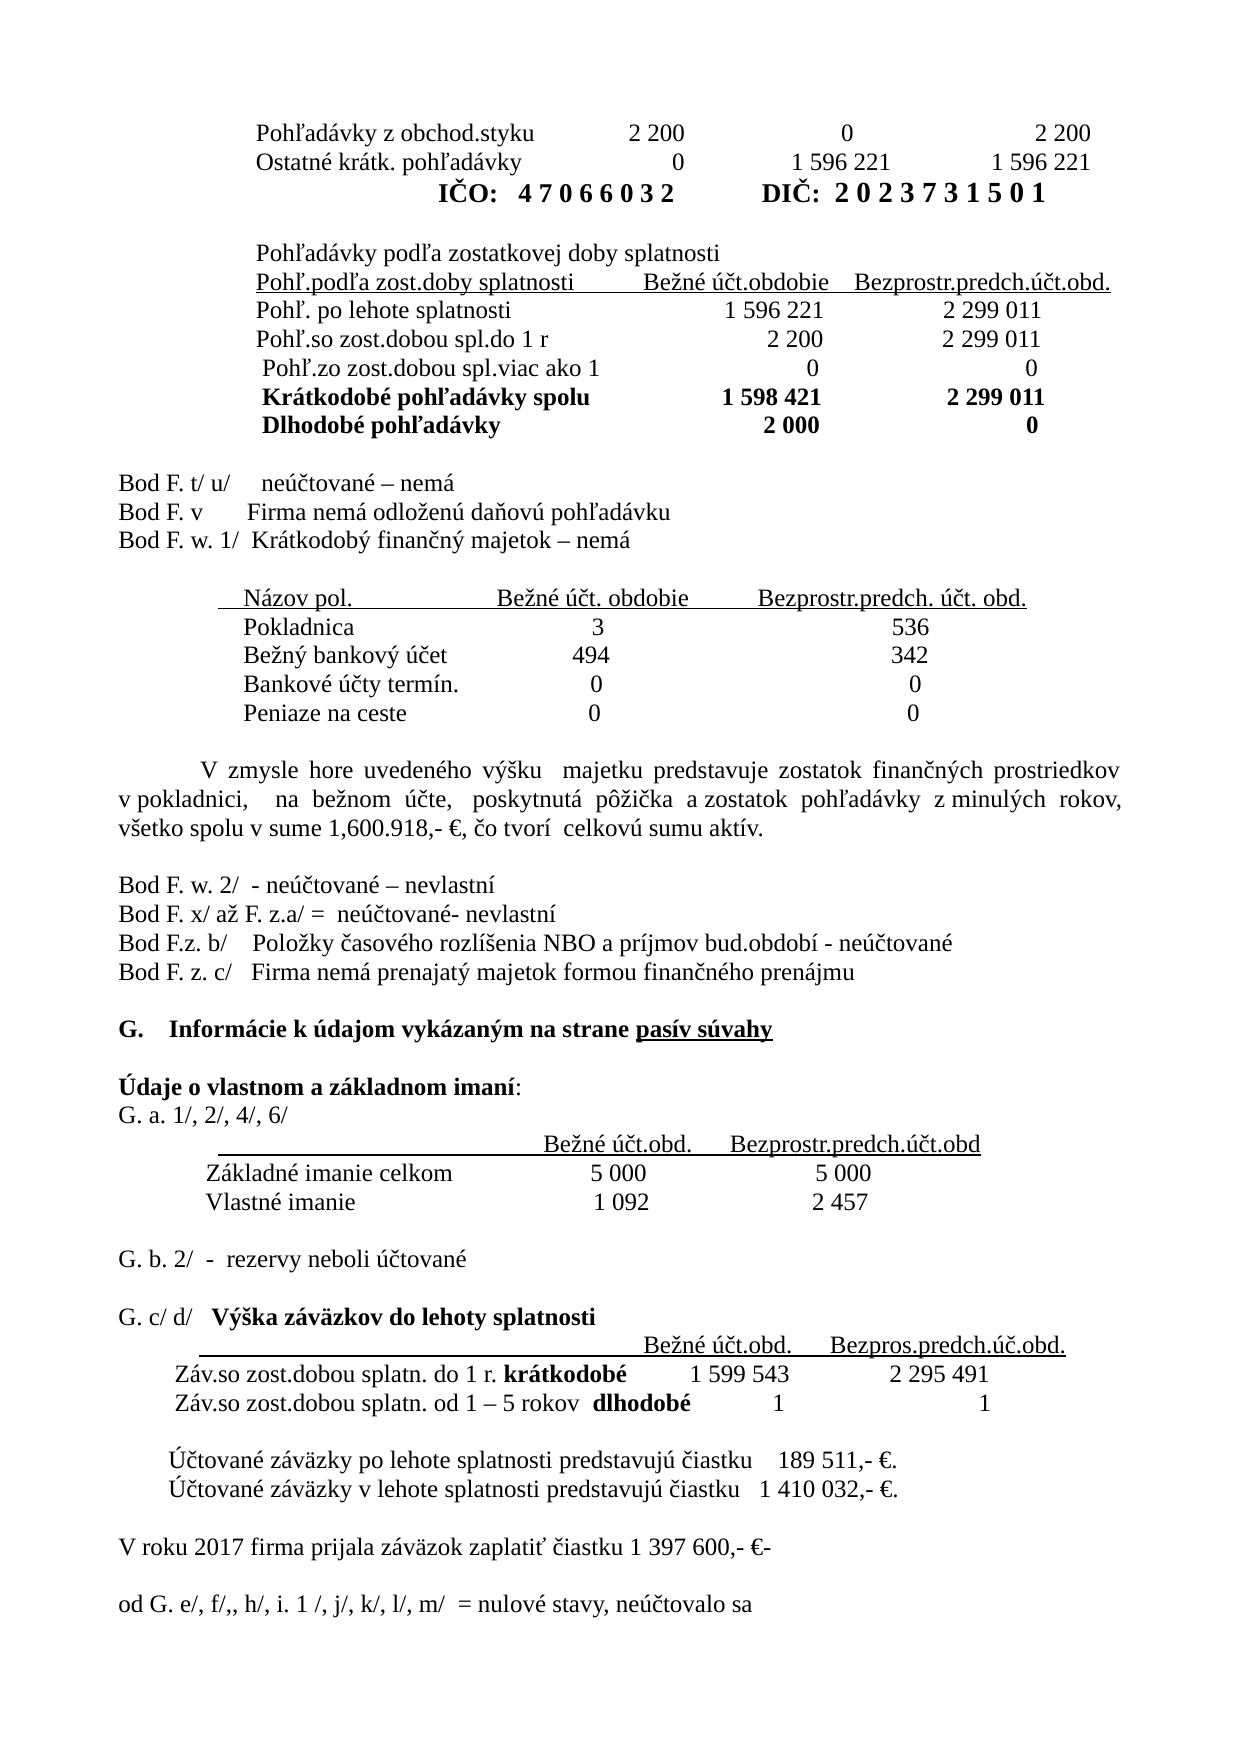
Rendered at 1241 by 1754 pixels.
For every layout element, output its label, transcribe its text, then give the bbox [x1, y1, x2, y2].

text Bankové účty termín. 0 0 [118, 669, 1122, 698]
text Pohľadávky podľa zostatkovej doby splatnosti [118, 238, 1122, 267]
text Bežné účt.obd. Bezpros.predch.úč.obd. [118, 1330, 1122, 1359]
text Bežné účt.obd. Bezprostr.predch.účt.obd [118, 1129, 1122, 1158]
text Bod F.z. b/ Položky časového rozlíšenia NBO a príjmov bud.období - neúčtované [118, 928, 1122, 957]
text Krátkodobé pohľadávky spolu 1 598 421 2 299 011 [118, 382, 1122, 410]
text V zmysle hore uvedeného výšku majetku predstavuje zostatok finančných prostriedkov v pokladnici, na bežnom účte, poskytnutá pôžička a zostatok pohľadávky z minulých rokov, všetko spolu v sume 1,600.918,- €, čo tvorí celkovú sumu aktív. [118, 755, 1122, 842]
text Pohľ.so zost.dobou spl.do 1 r 2 200 2 299 011 [118, 324, 1122, 353]
text Pohľadávky z obchod.styku 2 200 0 2 200 [118, 118, 1122, 147]
text Údaje o vlastnom a základnom imaní: [118, 1072, 1122, 1100]
text Bežný bankový účet 494 342 [118, 640, 1122, 669]
text G. Informácie k údajom vykázaným na strane pasív súvahy [118, 1014, 1122, 1043]
text Bod F. z. c/ Firma nemá prenajatý majetok formou finančného prenájmu [118, 957, 1122, 985]
text Bod F. w. 2/ - neúčtované – nevlastní [118, 870, 1122, 899]
text Pohľ. po lehote splatnosti 1 596 221 2 299 011 [118, 295, 1122, 324]
text G. c/ d/ Výška záväzkov do lehoty splatnosti [118, 1302, 1122, 1330]
text Dlhodobé pohľadávky 2 000 0 [118, 410, 1122, 439]
text Bod F. v Firma nemá odloženú daňovú pohľadávku [118, 497, 1122, 525]
text Bod F. x/ až F. z.a/ = neúčtované- nevlastní [118, 899, 1122, 928]
text V roku 2017 firma prijala záväzok zaplatiť čiastku 1 397 600,- €- [118, 1532, 1122, 1560]
text Peniaze na ceste 0 0 [118, 698, 1122, 727]
text Účtované záväzky po lehote splatnosti predstavujú čiastku 189 511,- €. [118, 1445, 1122, 1474]
text Ostatné krátk. pohľadávky 0 1 596 221 1 596 221 [118, 147, 1122, 176]
text G. b. 2/ - rezervy neboli účtované [118, 1244, 1122, 1273]
text Základné imanie celkom 5 000 5 000 [118, 1158, 1122, 1187]
text Bod F. w. 1/ Krátkodobý finančný majetok – nemá [118, 525, 1122, 554]
text IČO: 4 7 0 6 6 0 3 2 DIČ: 2 0 2 3 7 3 1 5 0 1 [118, 176, 1122, 209]
text Pohľ.zo zost.dobou spl.viac ako 1 0 0 [118, 353, 1122, 382]
text Záv.so zost.dobou splatn. od 1 – 5 rokov dlhodobé 1 1 [118, 1388, 1122, 1417]
text Vlastné imanie 1 092 2 457 [118, 1187, 1122, 1215]
text Záv.so zost.dobou splatn. do 1 r. krátkodobé 1 599 543 2 295 491 [118, 1359, 1122, 1388]
text G. a. 1/, 2/, 4/, 6/ [118, 1100, 1122, 1129]
text Názov pol. Bežné účt. obdobie Bezprostr.predch. účt. obd. [118, 583, 1122, 612]
text od G. e/, f/,, h/, i. 1 /, j/, k/, l/, m/ = nulové stavy, neúčtovalo sa [118, 1589, 1122, 1618]
text Účtované záväzky v lehote splatnosti predstavujú čiastku 1 410 032,- €. [118, 1474, 1122, 1503]
text Pohľ.podľa zost.doby splatnosti Bežné účt.obdobie Bezprostr.predch.účt.obd. [118, 267, 1122, 295]
text Pokladnica 3 536 [118, 612, 1122, 640]
text Bod F. t/ u/ neúčtované – nemá [118, 468, 1122, 497]
